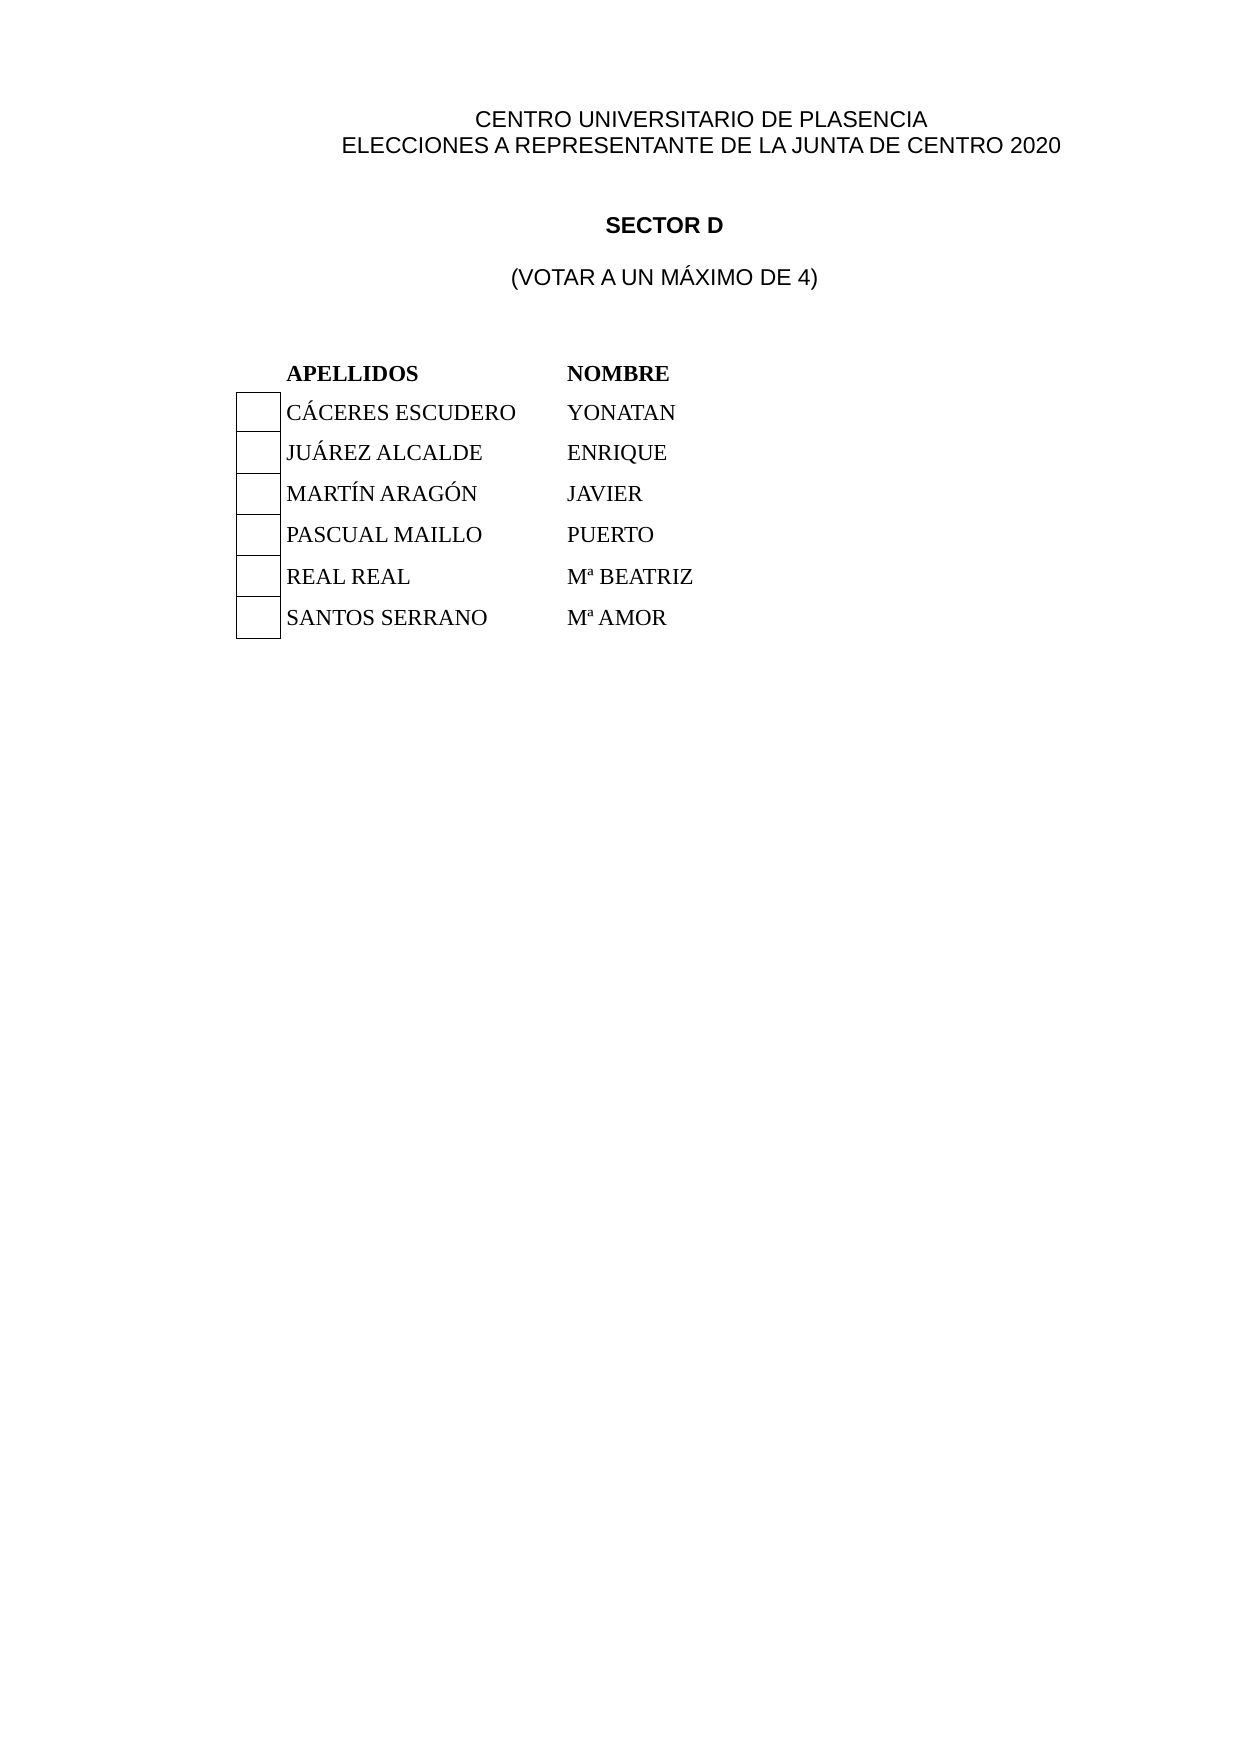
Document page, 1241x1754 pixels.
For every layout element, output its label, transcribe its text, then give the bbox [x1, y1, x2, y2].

table_cell [237, 515, 280, 555]
table_cell JUÁREZ ALCALDE [281, 431, 561, 472]
table_cell [237, 597, 280, 637]
table_header NOMBRE [561, 355, 1122, 392]
text CENTRO UNIVERSITARIO DE PLASENCIA [207, 104, 1122, 132]
table_cell REAL REAL [281, 555, 561, 596]
table_cell Mª AMOR [561, 596, 1122, 637]
table_cell MARTÍN ARAGÓN [281, 473, 561, 514]
table_cell SANTOS SERRANO [281, 596, 561, 637]
table_header [236, 355, 281, 392]
table_cell YONATAN [561, 392, 1122, 431]
table_cell CÁCERES ESCUDERO [281, 392, 561, 431]
table_cell [237, 474, 280, 514]
table_header APELLIDOS [281, 355, 561, 392]
table_cell JAVIER [561, 473, 1122, 514]
text SECTOR D [207, 212, 1122, 238]
table_cell [237, 556, 280, 596]
table_cell ENRIQUE [561, 431, 1122, 472]
text ELECCIONES A REPRESENTANTE DE LA JUNTA DE CENTRO 2020 [207, 132, 1122, 159]
table_cell PUERTO [561, 514, 1122, 555]
table_cell [237, 432, 280, 472]
table_cell PASCUAL MAILLO [281, 514, 561, 555]
table_cell Mª BEATRIZ [561, 555, 1122, 596]
table_cell [237, 393, 280, 431]
text (VOTAR A UN MÁXIMO DE 4) [207, 264, 1122, 291]
